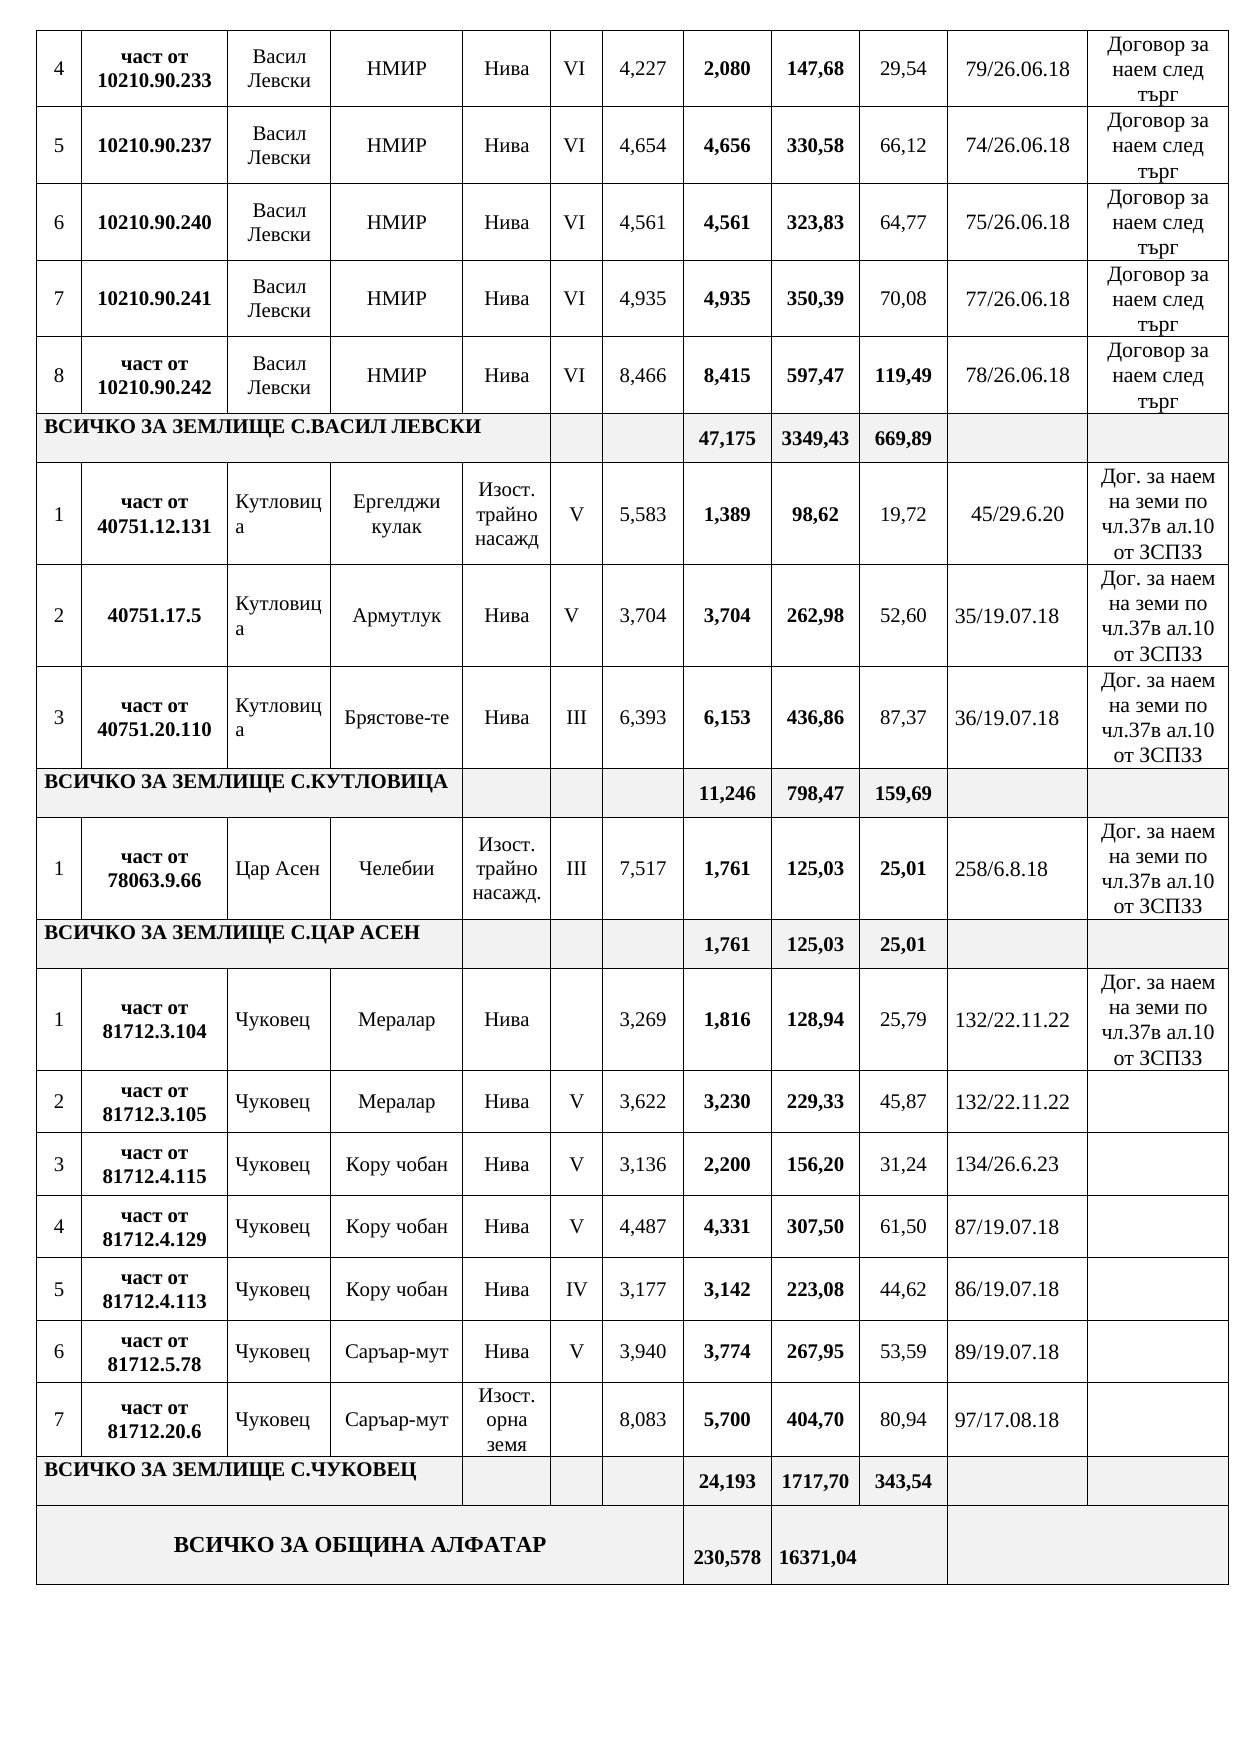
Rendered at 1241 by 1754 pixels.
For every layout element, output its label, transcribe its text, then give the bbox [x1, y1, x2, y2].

table_cell 1,761 [684, 818, 771, 919]
table_cell 159,69 [860, 769, 947, 817]
table_cell 4,487 [603, 1196, 683, 1257]
table_cell Васил Левски [228, 337, 330, 413]
table_cell 64,77 [860, 184, 947, 259]
table_cell 6 [37, 1321, 81, 1382]
table_cell НМИР [331, 261, 462, 336]
table_cell Мералар [331, 969, 462, 1070]
table_cell [551, 414, 602, 462]
table_cell част от 81712.3.104 [82, 969, 227, 1070]
table_cell НМИР [331, 184, 462, 259]
table_cell 3,704 [603, 565, 683, 666]
table_cell Кутловица [228, 565, 330, 666]
table_cell 5,700 [684, 1383, 771, 1456]
table_cell 1 [37, 463, 81, 564]
table_cell Чуковец [228, 1196, 330, 1257]
table_cell Изост. орна земя [463, 1383, 550, 1456]
table_cell [463, 769, 550, 817]
table_cell Нива [463, 667, 550, 768]
table_cell 78/26.06.18 [948, 337, 1087, 413]
table_cell част от 40751.20.110 [82, 667, 227, 768]
table_cell ВСИЧКО ЗА ЗЕМЛИЩЕ С.ЦАР АСЕН [37, 920, 462, 968]
table_cell VI [551, 184, 602, 259]
table_cell Нива [463, 1071, 550, 1132]
table_cell [1088, 1258, 1228, 1320]
table_cell 3,230 [684, 1071, 771, 1132]
table_cell Изост. трайно насажд. [463, 818, 550, 919]
table_cell [948, 769, 1087, 817]
table_cell 132/22.11.22 [948, 969, 1087, 1070]
table_cell Чуковец [228, 1383, 330, 1456]
table_cell Саръар-мут [331, 1383, 462, 1456]
table_cell Васил Левски [228, 261, 330, 336]
table_cell 16371,04 [772, 1506, 947, 1584]
table_cell 40751.17.5 [82, 565, 227, 666]
table_cell 8,466 [603, 337, 683, 413]
table_cell [463, 1457, 550, 1505]
table_cell Нива [463, 107, 550, 183]
table_cell 1 [37, 818, 81, 919]
table_cell 47,175 [684, 414, 771, 462]
table_cell 87,37 [860, 667, 947, 768]
table_cell част от 81712.5.78 [82, 1321, 227, 1382]
table_cell 4,331 [684, 1196, 771, 1257]
table_cell Договор за наем след търг [1088, 261, 1228, 336]
table_cell 125,03 [772, 920, 859, 968]
table_cell [948, 414, 1087, 462]
table_cell 87/19.07.18 [948, 1196, 1087, 1257]
table_cell Чуковец [228, 1321, 330, 1382]
table_cell част от 81712.20.6 [82, 1383, 227, 1456]
table_cell 86/19.07.18 [948, 1258, 1087, 1320]
table_cell [551, 769, 602, 817]
table_cell [1088, 1457, 1228, 1505]
table_cell 3,269 [603, 969, 683, 1070]
table_cell Мералар [331, 1071, 462, 1132]
table_cell 1,761 [684, 920, 771, 968]
table_cell 1717,70 [772, 1457, 859, 1505]
table_cell 128,94 [772, 969, 859, 1070]
table_cell 6,393 [603, 667, 683, 768]
table_cell ВСИЧКО ЗА ЗЕМЛИЩЕ С.ВАСИЛ ЛЕВСКИ [37, 414, 550, 462]
table_cell 323,83 [772, 184, 859, 259]
table_cell Кутловица [228, 463, 330, 564]
table_cell Челебии [331, 818, 462, 919]
table_cell V [551, 1133, 602, 1195]
table_cell 3 [37, 667, 81, 768]
table_cell [1088, 1071, 1228, 1132]
table_cell 798,47 [772, 769, 859, 817]
table_cell 6,153 [684, 667, 771, 768]
table_cell 5 [37, 107, 81, 183]
table_cell част от 81712.4.129 [82, 1196, 227, 1257]
table_cell 97/17.08.18 [948, 1383, 1087, 1456]
table_cell 25,01 [860, 920, 947, 968]
table_cell НМИР [331, 337, 462, 413]
table_cell Изост. трайно насажд [463, 463, 550, 564]
table_cell 5,583 [603, 463, 683, 564]
table_cell 11,246 [684, 769, 771, 817]
table_cell 4,935 [603, 261, 683, 336]
table_cell 2 [37, 565, 81, 666]
table_cell Чуковец [228, 1071, 330, 1132]
table_cell Дог. за наем на земи по чл.37в ал.10 от ЗСПЗЗ [1088, 818, 1228, 919]
table_cell 10210.90.241 [82, 261, 227, 336]
table_cell [948, 1457, 1087, 1505]
table_cell 307,50 [772, 1196, 859, 1257]
table_cell Саръар-мут [331, 1321, 462, 1382]
table_cell 404,70 [772, 1383, 859, 1456]
table_cell Васил Левски [228, 31, 330, 106]
table_cell 3,704 [684, 565, 771, 666]
table_cell 1,816 [684, 969, 771, 1070]
table_cell 77/26.06.18 [948, 261, 1087, 336]
table_cell 4,935 [684, 261, 771, 336]
table_cell 61,50 [860, 1196, 947, 1257]
table_cell 1 [37, 969, 81, 1070]
table_cell [1088, 920, 1228, 968]
table_cell 10210.90.240 [82, 184, 227, 259]
table_cell 4,561 [684, 184, 771, 259]
table_cell Нива [463, 337, 550, 413]
table_cell [1088, 1133, 1228, 1195]
table_cell 52,60 [860, 565, 947, 666]
table_cell 262,98 [772, 565, 859, 666]
table_cell 79/26.06.18 [948, 31, 1087, 106]
table_cell Брястове-те [331, 667, 462, 768]
table_cell ВСИЧКО ЗА ЗЕМЛИЩЕ С.КУТЛОВИЦА [37, 769, 462, 817]
table_cell 2 [37, 1071, 81, 1132]
table_cell V [551, 1071, 602, 1132]
table_cell 4 [37, 1196, 81, 1257]
table_cell 4,227 [603, 31, 683, 106]
table_cell 31,24 [860, 1133, 947, 1195]
table_cell [1088, 1196, 1228, 1257]
table_cell 132/22.11.22 [948, 1071, 1087, 1132]
table_cell 10210.90.237 [82, 107, 227, 183]
table_cell 147,68 [772, 31, 859, 106]
table_cell 4,654 [603, 107, 683, 183]
table_cell 29,54 [860, 31, 947, 106]
table_cell Дог. за наем на земи по чл.37в ал.10 от ЗСПЗЗ [1088, 969, 1228, 1070]
table_cell V [551, 565, 602, 666]
table_cell 8 [37, 337, 81, 413]
table_cell част от 78063.9.66 [82, 818, 227, 919]
table_cell 3,177 [603, 1258, 683, 1320]
table_cell 7 [37, 261, 81, 336]
table_cell 4,561 [603, 184, 683, 259]
table_cell Васил Левски [228, 107, 330, 183]
table_cell [551, 1383, 602, 1456]
table_cell V [551, 1196, 602, 1257]
table_cell VI [551, 107, 602, 183]
table_cell Васил Левски [228, 184, 330, 259]
table_cell 330,58 [772, 107, 859, 183]
table_cell [1088, 1383, 1228, 1456]
table_cell част от 10210.90.233 [82, 31, 227, 106]
table_cell 25,79 [860, 969, 947, 1070]
table_cell Нива [463, 565, 550, 666]
table_cell ВСИЧКО ЗА ЗЕМЛИЩЕ С.ЧУКОВЕЦ [37, 1457, 462, 1505]
table_cell Нива [463, 1321, 550, 1382]
table_cell 25,01 [860, 818, 947, 919]
table_cell Нива [463, 1258, 550, 1320]
table_cell 3,774 [684, 1321, 771, 1382]
table_cell 89/19.07.18 [948, 1321, 1087, 1382]
table_cell Цар Асен [228, 818, 330, 919]
table_cell [1088, 769, 1228, 817]
table_cell Ергелджи кулак [331, 463, 462, 564]
table_cell 230,578 [684, 1506, 771, 1584]
table_cell 4,656 [684, 107, 771, 183]
table_cell 267,95 [772, 1321, 859, 1382]
table_cell [463, 920, 550, 968]
table_cell Кутловица [228, 667, 330, 768]
table_cell [603, 414, 683, 462]
table_cell ВСИЧКО ЗА ОБЩИНА АЛФАТАР [37, 1506, 683, 1584]
table_cell [1088, 414, 1228, 462]
table_cell 436,86 [772, 667, 859, 768]
table_cell 80,94 [860, 1383, 947, 1456]
table_cell V [551, 463, 602, 564]
table_cell VI [551, 31, 602, 106]
table_cell НМИР [331, 31, 462, 106]
table_cell [603, 769, 683, 817]
table_cell 70,08 [860, 261, 947, 336]
table_cell 3,622 [603, 1071, 683, 1132]
table_cell 3,136 [603, 1133, 683, 1195]
table_cell част от 40751.12.131 [82, 463, 227, 564]
table_cell част от 81712.4.115 [82, 1133, 227, 1195]
table_cell [603, 1457, 683, 1505]
table_cell Армутлук [331, 565, 462, 666]
table_cell Кору чобан [331, 1196, 462, 1257]
table_cell 53,59 [860, 1321, 947, 1382]
table_cell 45,87 [860, 1071, 947, 1132]
table_cell 66,12 [860, 107, 947, 183]
table_cell 134/26.6.23 [948, 1133, 1087, 1195]
table_cell 258/6.8.18 [948, 818, 1087, 919]
table_cell 45/29.6.20 [948, 463, 1087, 564]
table_cell 350,39 [772, 261, 859, 336]
table_cell 74/26.06.18 [948, 107, 1087, 183]
table_cell 2,080 [684, 31, 771, 106]
table_cell Чуковец [228, 969, 330, 1070]
table_cell ІІІ [551, 818, 602, 919]
table_cell 7 [37, 1383, 81, 1456]
table_cell 229,33 [772, 1071, 859, 1132]
table_cell Нива [463, 184, 550, 259]
table_cell 8,415 [684, 337, 771, 413]
table_cell [948, 920, 1087, 968]
table_cell 343,54 [860, 1457, 947, 1505]
table_cell Договор за наем след търг [1088, 107, 1228, 183]
table_cell 36/19.07.18 [948, 667, 1087, 768]
table_cell Договор за наем след търг [1088, 337, 1228, 413]
table_cell 3 [37, 1133, 81, 1195]
table_cell VI [551, 261, 602, 336]
table_cell 3349,43 [772, 414, 859, 462]
table_cell Нива [463, 969, 550, 1070]
table_cell 119,49 [860, 337, 947, 413]
table_cell 6 [37, 184, 81, 259]
table_cell 44,62 [860, 1258, 947, 1320]
table_cell 4 [37, 31, 81, 106]
table_cell 597,47 [772, 337, 859, 413]
table_cell Дог. за наем на земи по чл.37в ал.10 от ЗСПЗЗ [1088, 463, 1228, 564]
table_cell 24,193 [684, 1457, 771, 1505]
table_cell 5 [37, 1258, 81, 1320]
table_cell Чуковец [228, 1133, 330, 1195]
table_cell Договор за наем след търг [1088, 184, 1228, 259]
table_cell 1,389 [684, 463, 771, 564]
table_cell Нива [463, 261, 550, 336]
table_cell Кору чобан [331, 1258, 462, 1320]
table_cell Нива [463, 1133, 550, 1195]
table_cell [1088, 1321, 1228, 1382]
table_cell 223,08 [772, 1258, 859, 1320]
table_cell VI [551, 337, 602, 413]
table_cell 3,142 [684, 1258, 771, 1320]
table_cell Дог. за наем на земи по чл.37в ал.10 от ЗСПЗЗ [1088, 565, 1228, 666]
table_cell [948, 1506, 1228, 1584]
table_cell Нива [463, 1196, 550, 1257]
table_cell 125,03 [772, 818, 859, 919]
table_cell част от 81712.3.105 [82, 1071, 227, 1132]
table_cell Кору чобан [331, 1133, 462, 1195]
table_cell 98,62 [772, 463, 859, 564]
table_cell 35/19.07.18 [948, 565, 1087, 666]
table_cell 3,940 [603, 1321, 683, 1382]
table_cell НМИР [331, 107, 462, 183]
table_cell ІV [551, 1258, 602, 1320]
table_cell 2,200 [684, 1133, 771, 1195]
table_cell Договор за наем след търг [1088, 31, 1228, 106]
table_cell Нива [463, 31, 550, 106]
table_cell 7,517 [603, 818, 683, 919]
table_cell [551, 920, 602, 968]
table_cell част от 10210.90.242 [82, 337, 227, 413]
table_cell [603, 920, 683, 968]
table_cell III [551, 667, 602, 768]
table_cell 156,20 [772, 1133, 859, 1195]
table_cell 8,083 [603, 1383, 683, 1456]
table_cell 75/26.06.18 [948, 184, 1087, 259]
table_cell [551, 1457, 602, 1505]
table_cell част от 81712.4.113 [82, 1258, 227, 1320]
table_cell 669,89 [860, 414, 947, 462]
table_cell V [551, 1321, 602, 1382]
table_cell 19,72 [860, 463, 947, 564]
table_cell [551, 969, 602, 1070]
table_cell Дог. за наем на земи по чл.37в ал.10 от ЗСПЗЗ [1088, 667, 1228, 768]
table_cell Чуковец [228, 1258, 330, 1320]
